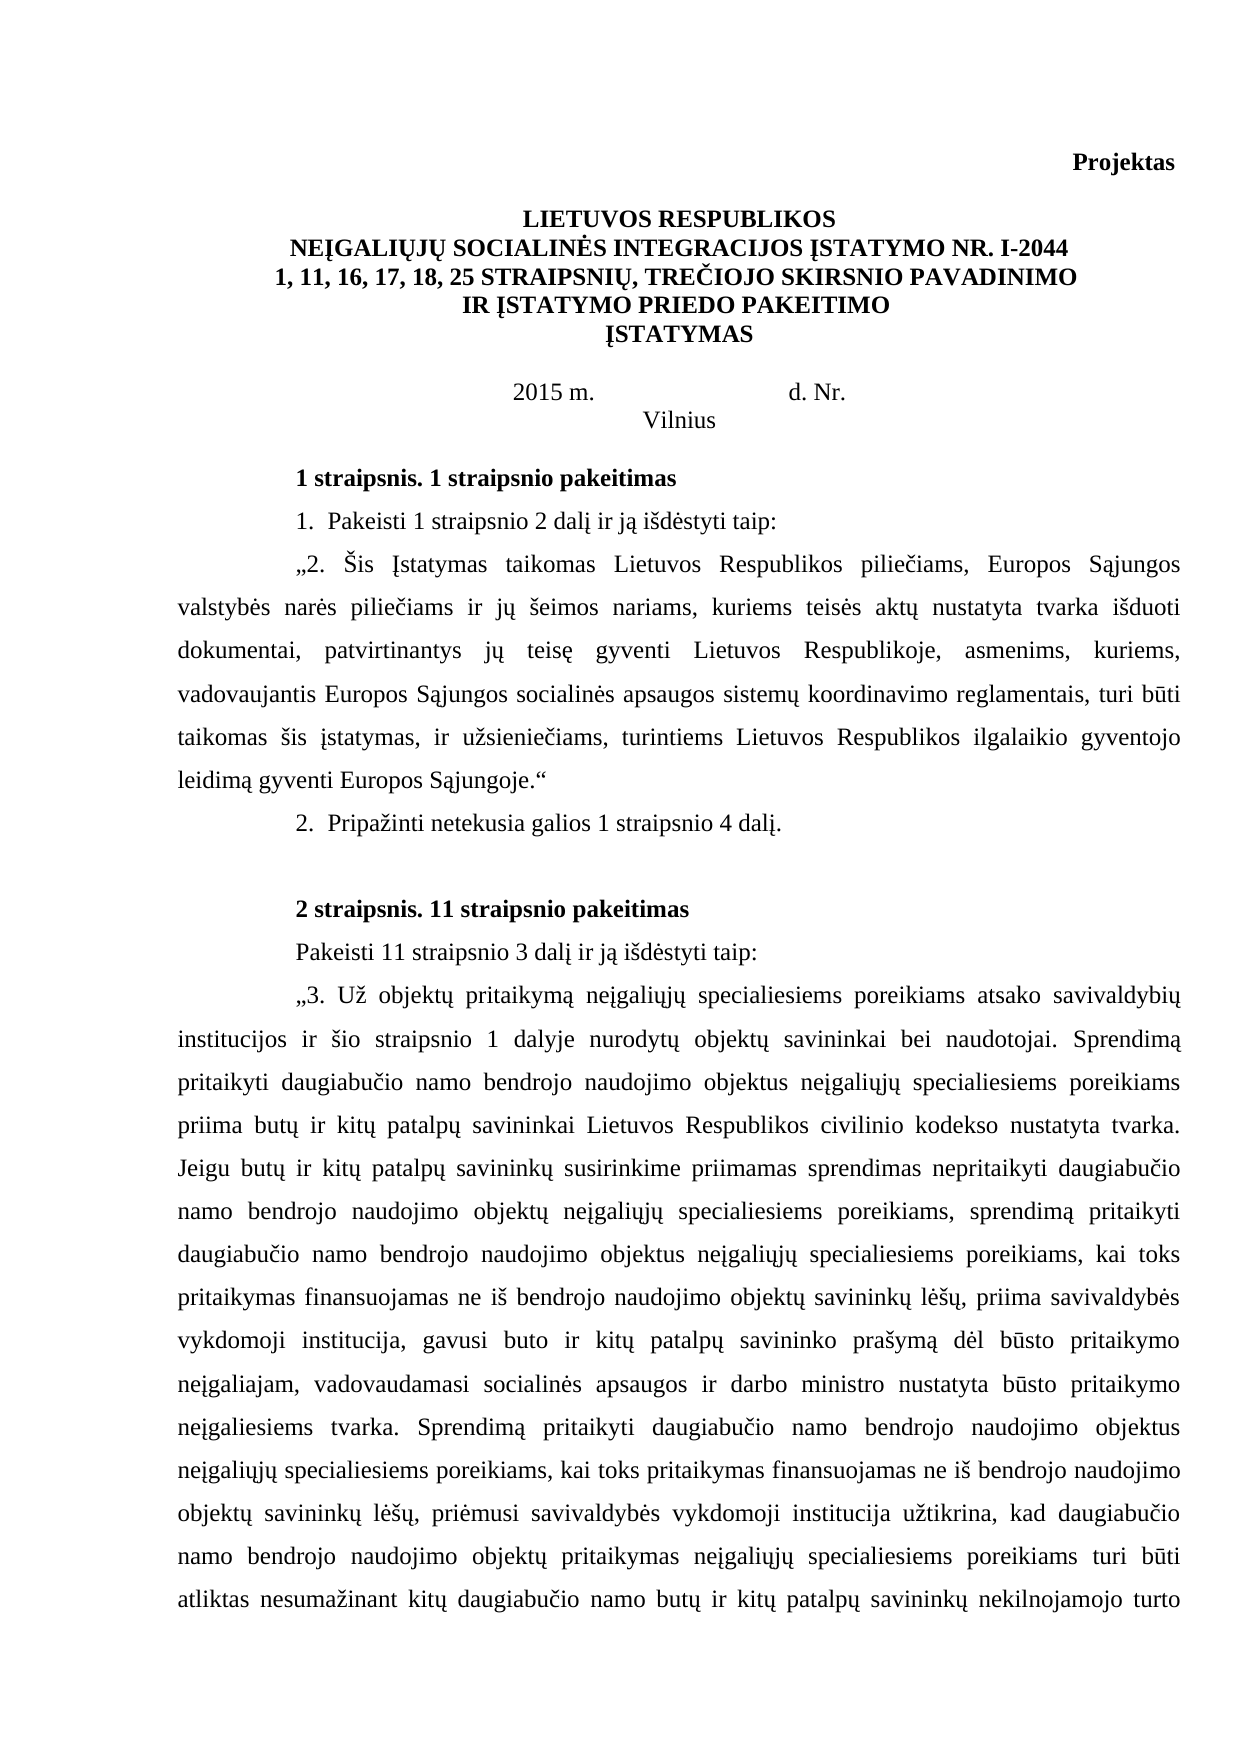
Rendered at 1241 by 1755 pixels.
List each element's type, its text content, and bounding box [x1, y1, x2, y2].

text „3. Už objektų pritaikymą neįgaliųjų specialiesiems poreikiams atsako savivaldybių institucijos ir šio straipsnio 1 dalyje nurodytų objektų savininkai bei naudotojai. Sprendimą pritaikyti daugiabučio namo bendrojo naudojimo objektus neįgaliųjų specialiesiems poreikiams priima butų ir kitų patalpų savininkai Lietuvos Respublikos civilinio kodekso nustatyta tvarka. Jeigu butų ir kitų patalpų savininkų susirinkime priimamas sprendimas nepritaikyti daugiabučio namo bendrojo naudojimo objektų neįgaliųjų specialiesiems poreikiams, sprendimą pritaikyti daugiabučio namo bendrojo naudojimo objektus neįgaliųjų specialiesiems poreikiams, kai toks pritaikymas finansuojamas ne iš bendrojo naudojimo objektų savininkų lėšų, priima savivaldybės vykdomoji institucija, gavusi buto ir kitų patalpų savininko prašymą dėl būsto pritaikymo neįgaliajam, vadovaudamasi socialinės apsaugos ir darbo ministro nustatyta būsto pritaikymo neįgaliesiems tvarka. Sprendimą pritaikyti daugiabučio namo bendrojo naudojimo objektus neįgaliųjų specialiesiems poreikiams, kai toks pritaikymas finansuojamas ne iš bendrojo naudojimo objektų savininkų lėšų, priėmusi savivaldybės vykdomoji institucija užtikrina, kad daugiabučio namo bendrojo naudojimo objektų pritaikymas neįgaliųjų specialiesiems poreikiams turi būti atliktas nesumažinant kitų daugiabučio namo butų ir kitų patalpų savininkų nekilnojamojo turto [177, 981, 1181, 1613]
text 1 straipsnis. 1 straipsnio pakeitimas [177, 463, 1181, 492]
text 1. Pakeisti 1 straipsnio 2 dalį ir ją išdėstyti taip: [177, 506, 1181, 535]
text Vilnius [177, 406, 1181, 434]
text 1, 11, 16, 17, 18, 25 STRAIPSNIŲ, TREČIOJO SKIRSNIO PAVADINIMO [177, 262, 1181, 291]
text Pakeisti 11 straipsnio 3 dalį ir ją išdėstyti taip: [220, 937, 1181, 966]
text 2. Pripažinti netekusia galios 1 straipsnio 4 dalį. [177, 808, 1181, 837]
text LIETUVOS RESPUBLIKOS [177, 204, 1181, 233]
text NEĮGALIŲJŲ SOCIALINĖS INTEGRACIJOS ĮSTATYMO NR. I-2044 [177, 233, 1181, 262]
text „2. Šis Įstatymas taikomas Lietuvos Respublikos piliečiams, Europos Sąjungos valstybės narės piliečiams ir jų šeimos nariams, kuriems teisės aktų nustatyta tvarka išduoti dokumentai, patvirtinantys jų teisę gyventi Lietuvos Respublikoje, asmenims, kuriems, vadovaujantis Europos Sąjungos socialinės apsaugos sistemų koordinavimo reglamentais, turi būti taikomas šis įstatymas, ir užsieniečiams, turintiems Lietuvos Respublikos ilgalaikio gyventojo leidimą gyventi Europos Sąjungoje.“ [177, 549, 1181, 794]
text ĮSTATYMAS [177, 319, 1181, 348]
text Projektas [177, 147, 1181, 176]
text 2015 m. d. Nr. [177, 377, 1181, 406]
text IR ĮSTATYMO PRIEDO PAKEITIMO [177, 291, 1181, 319]
text 2 straipsnis. 11 straipsnio pakeitimas [177, 894, 1181, 923]
